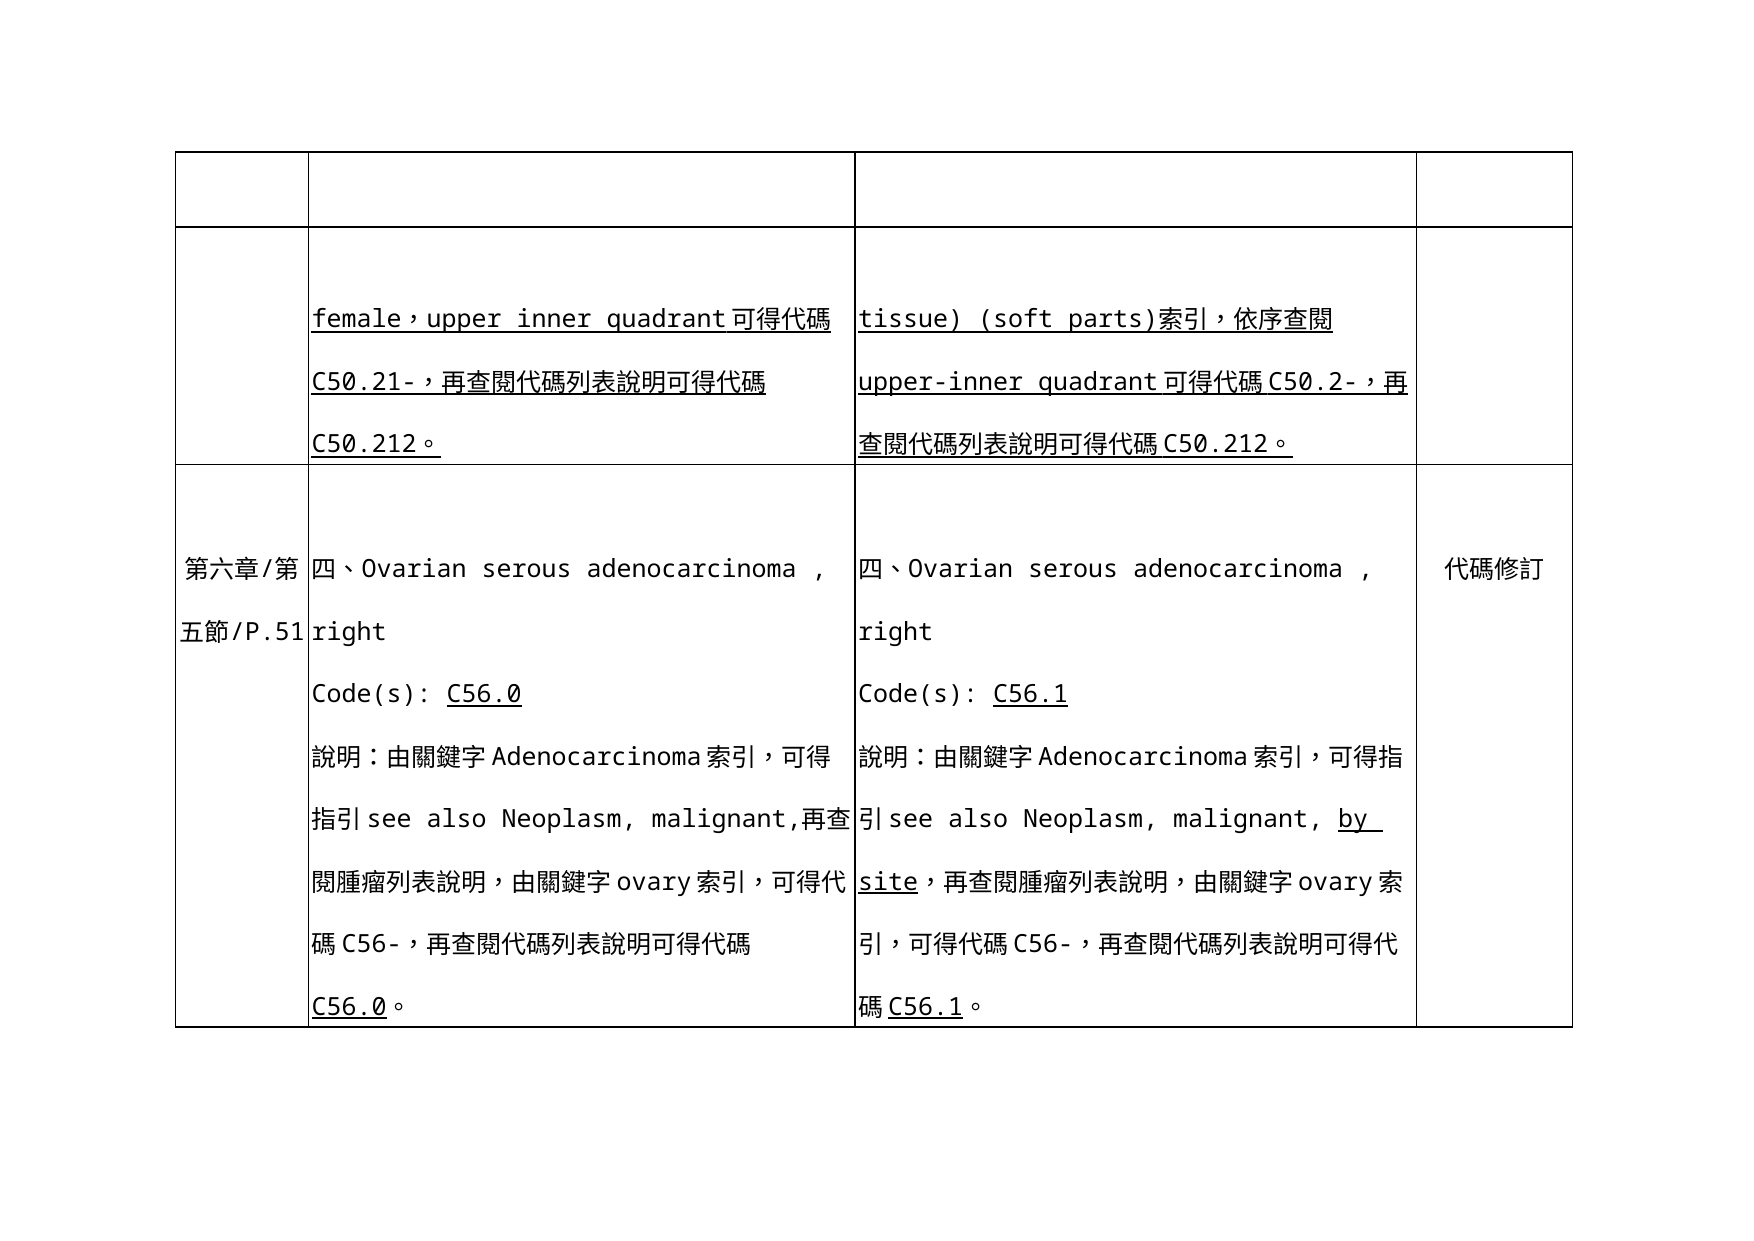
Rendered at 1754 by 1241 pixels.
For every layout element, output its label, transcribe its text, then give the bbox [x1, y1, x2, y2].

table_header [176, 153, 308, 226]
table_cell 三、Left upper inner quadrant breast invasive ductal carcinoma , female Code(s): C50.212 說明：由關鍵字Carcinoma(malignant)索引，可得指引see also Neoplasm，再查閱腫瘤列表說明，由關鍵字breast(connective)(glandular)(soft parts)索引，依序查閱female，upper inner quadrant可得代碼C50.21-，再查閱代碼列表說明可得代碼C50.212。 [309, 228, 854, 464]
table_header [1417, 153, 1572, 226]
table_cell 第六章/第五節/P.51 [176, 465, 308, 1026]
table_header [309, 153, 854, 226]
table_cell 四、Ovarian serous adenocarcinoma , right Code(s): C56.0 說明：由關鍵字Adenocarcinoma索引，可得指引see also Neoplasm, malignant,再查閱腫瘤列表說明，由關鍵字ovary索引，可得代碼C56-，再查閱代碼列表說明可得代碼C56.0。 [309, 465, 854, 1026]
table_cell 第六章/第五節/P.51 [176, 228, 308, 464]
table_cell 四、Ovarian serous adenocarcinoma , right Code(s): C56.1 說明：由關鍵字Adenocarcinoma索引，可得指引see also Neoplasm, malignant, by site，再查閱腫瘤列表說明，由關鍵字ovary索引，可得代碼C56-，再查閱代碼列表說明可得代碼C56.1。 [856, 465, 1416, 1026]
table_cell 代碼修訂 [1417, 465, 1572, 1026]
table_cell 三、Left upper inner quadrant breast invasive ductal carcinoma , female Code(s): C50.212 說明：由關鍵字Carcinoma(malignant)索引，可得指引see also Neoplasm, by site, malignant，再查閱腫瘤列表說明，由關鍵字breast(connective tissue) (glandular tissue) (soft parts)索引，依序查閱upper-inner quadrant可得代碼C50.2-，再查閱代碼列表說明可得代碼C50.212。 [856, 228, 1416, 464]
table_header [856, 153, 1416, 226]
table_cell 文字修訂 [1417, 228, 1572, 464]
